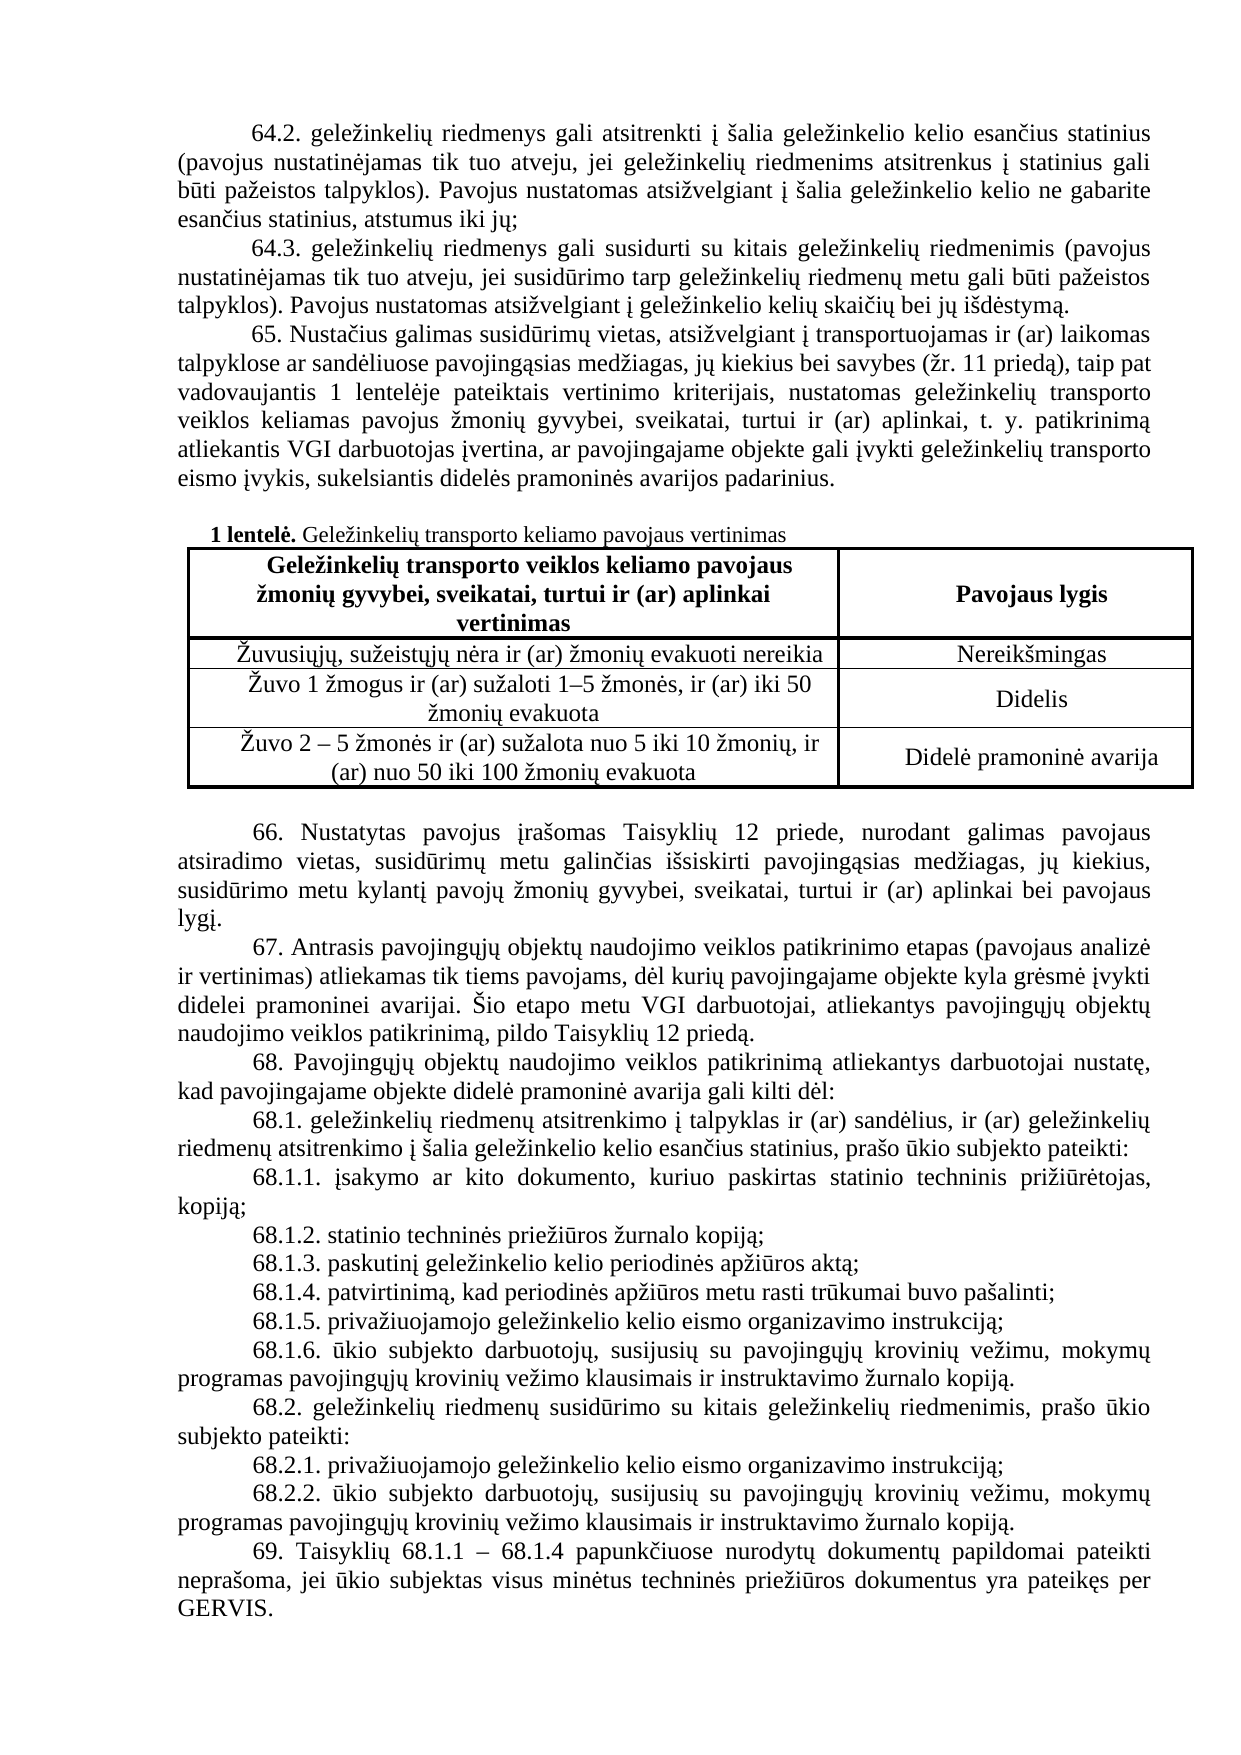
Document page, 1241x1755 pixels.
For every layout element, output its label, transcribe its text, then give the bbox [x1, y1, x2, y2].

text 68.2.2. ūkio subjekto darbuotojų, susijusių su pavojingųjų krovinių vežimu, mokymų programas pavojingųjų krovinių vežimo klausimais ir instruktavimo žurnalo kopiją. [177, 1478, 1152, 1536]
text 67. Antrasis pavojingųjų objektų naudojimo veiklos patikrinimo etapas (pavojaus analizė ir vertinimas) atliekamas tik tiems pavojams, dėl kurių pavojingajame objekte kyla grėsmė įvykti didelei pramoninei avarijai. Šio etapo metu VGI darbuotojai, atliekantys pavojingųjų objektų naudojimo veiklos patikrinimą, pildo Taisyklių 12 priedą. [177, 932, 1152, 1047]
text 68.1. geležinkelių riedmenų atsitrenkimo į talpyklas ir (ar) sandėlius, ir (ar) geležinkelių riedmenų atsitrenkimo į šalia geležinkelio kelio esančius statinius, prašo ūkio subjekto pateikti: [177, 1105, 1152, 1162]
text 1 lentelė. Geležinkelių transporto keliamo pavojaus vertinimas [177, 521, 1152, 547]
table_cell Žuvusiųjų, sužeistųjų nėra ir (ar) žmonių evakuoti nereikia [190, 640, 837, 668]
text 64.3. geležinkelių riedmenys gali susidurti su kitais geležinkelių riedmenimis (pavojus nustatinėjamas tik tuo atveju, jei susidūrimo tarp geležinkelių riedmenų metu gali būti pažeistos talpyklos). Pavojus nustatomas atsižvelgiant į geležinkelio kelių skaičių bei jų išdėstymą. [177, 233, 1152, 319]
text 68.1.5. privažiuojamojo geležinkelio kelio eismo organizavimo instrukciją; [177, 1306, 1152, 1335]
table_header Pavojaus lygis [840, 550, 1191, 636]
text 68.1.3. paskutinį geležinkelio kelio periodinės apžiūros aktą; [177, 1248, 1152, 1277]
table_header Geležinkelių transporto veiklos keliamo pavojaus žmonių gyvybei, sveikatai, turtui ir (ar) aplinkai vertinimas [190, 550, 837, 636]
table_cell Nereikšmingas [840, 640, 1191, 668]
table_cell Didelė pramoninė avarija [840, 728, 1191, 785]
text 64.2. geležinkelių riedmenys gali atsitrenkti į šalia geležinkelio kelio esančius statinius (pavojus nustatinėjamas tik tuo atveju, jei geležinkelių riedmenims atsitrenkus į statinius gali būti pažeistos talpyklos). Pavojus nustatomas atsižvelgiant į šalia geležinkelio kelio ne gabarite esančius statinius, atstumus iki jų; [177, 118, 1152, 233]
table_cell Žuvo 1 žmogus ir (ar) sužaloti 1–5 žmonės, ir (ar) iki 50 žmonių evakuota [190, 669, 837, 727]
table_cell Žuvo 2 – 5 žmonės ir (ar) sužalota nuo 5 iki 10 žmonių, ir (ar) nuo 50 iki 100 žmonių evakuota [190, 728, 837, 785]
text 68. Pavojingųjų objektų naudojimo veiklos patikrinimą atliekantys darbuotojai nustatę, kad pavojingajame objekte didelė pramoninė avarija gali kilti dėl: [177, 1047, 1152, 1105]
table_cell Didelis [840, 669, 1191, 727]
text 66. Nustatytas pavojus įrašomas Taisyklių 12 priede, nurodant galimas pavojaus atsiradimo vietas, susidūrimų metu galinčias išsiskirti pavojingąsias medžiagas, jų kiekius, susidūrimo metu kylantį pavojų žmonių gyvybei, sveikatai, turtui ir (ar) aplinkai bei pavojaus lygį. [177, 817, 1152, 932]
text 68.2. geležinkelių riedmenų susidūrimo su kitais geležinkelių riedmenimis, prašo ūkio subjekto pateikti: [177, 1392, 1152, 1450]
text 68.1.6. ūkio subjekto darbuotojų, susijusių su pavojingųjų krovinių vežimu, mokymų programas pavojingųjų krovinių vežimo klausimais ir instruktavimo žurnalo kopiją. [177, 1335, 1152, 1392]
text 68.1.4. patvirtinimą, kad periodinės apžiūros metu rasti trūkumai buvo pašalinti; [177, 1277, 1152, 1306]
text 68.2.1. privažiuojamojo geležinkelio kelio eismo organizavimo instrukciją; [177, 1450, 1152, 1478]
text 68.1.1. įsakymo ar kito dokumento, kuriuo paskirtas statinio techninis prižiūrėtojas, kopiją; [177, 1162, 1152, 1220]
text 68.1.2. statinio techninės priežiūros žurnalo kopiją; [177, 1220, 1152, 1248]
text 65. Nustačius galimas susidūrimų vietas, atsižvelgiant į transportuojamas ir (ar) laikomas talpyklose ar sandėliuose pavojingąsias medžiagas, jų kiekius bei savybes (žr. 11 priedą), taip pat vadovaujantis 1 lentelėje pateiktais vertinimo kriterijais, nustatomas geležinkelių transporto veiklos keliamas pavojus žmonių gyvybei, sveikatai, turtui ir (ar) aplinkai, t. y. patikrinimą atliekantis VGI darbuotojas įvertina, ar pavojingajame objekte gali įvykti geležinkelių transporto eismo įvykis, sukelsiantis didelės pramoninės avarijos padarinius. [177, 319, 1152, 492]
text 69. Taisyklių 68.1.1 – 68.1.4 papunkčiuose nurodytų dokumentų papildomai pateikti neprašoma, jei ūkio subjektas visus minėtus techninės priežiūros dokumentus yra pateikęs per GERVIS. [177, 1536, 1152, 1622]
